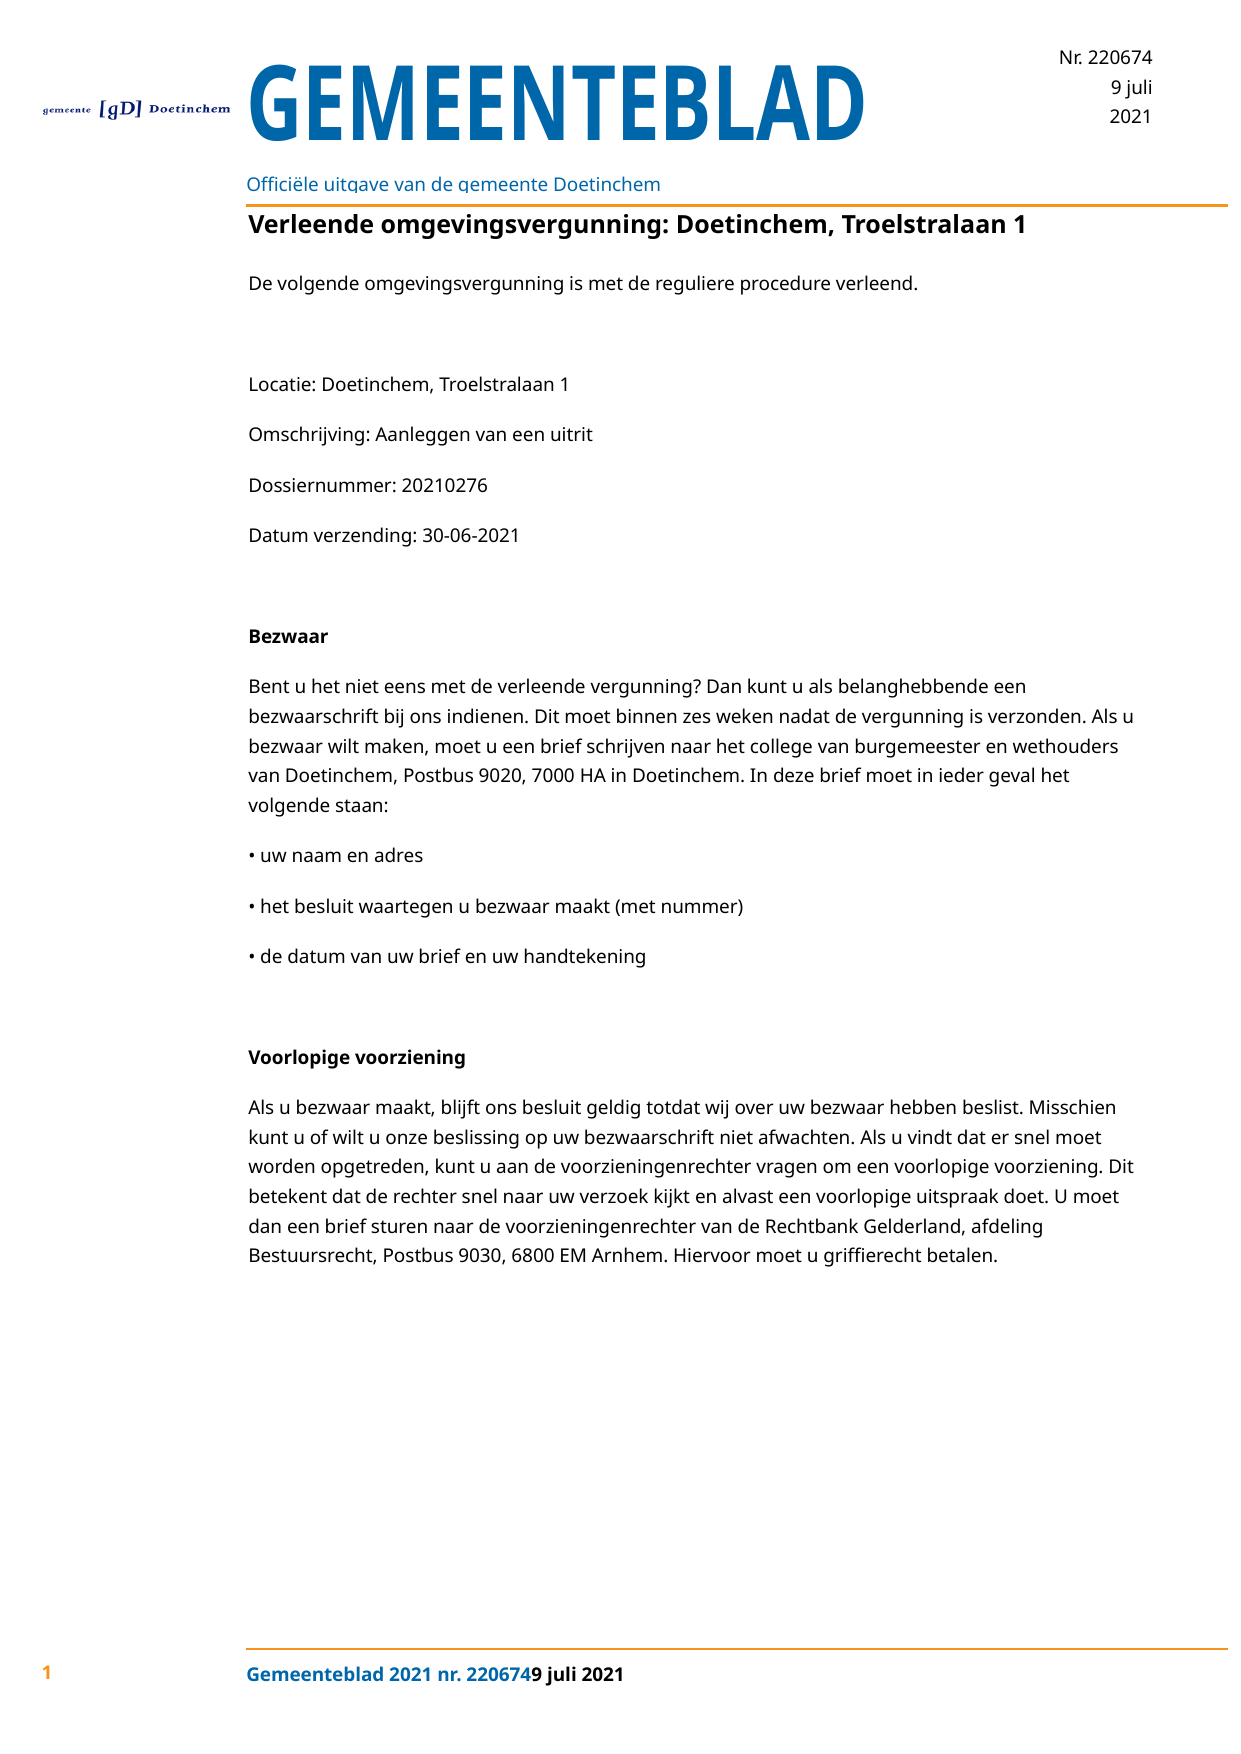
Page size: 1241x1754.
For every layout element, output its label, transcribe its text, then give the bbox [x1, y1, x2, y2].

picture [41, 47, 231, 172]
text • de datum van uw brief en uw handtekening [248, 943, 1152, 969]
text • het besluit waartegen u bezwaar maakt (met nummer) [248, 893, 1152, 918]
text • uw naam en adres [248, 842, 1152, 868]
text Locatie: Doetinchem, Troelstralaan 1 [248, 371, 1152, 397]
text Bezwaar [248, 623, 1152, 649]
text Verleende omgevingsvergunning: Doetinchem, Troelstralaan 1 [248, 207, 1152, 241]
text Voorlopige voorziening [248, 1044, 1152, 1070]
text Omschrijving: Aanleggen van een uitrit [248, 422, 1152, 447]
text Datum verzending: 30-06-2021 [248, 522, 1152, 548]
text Bent u het niet eens met de verleende vergunning? Dan kunt u als belanghebbende een bezwaarschrift bij ons indienen. Dit moet binnen zes weken nadat de vergunning is verzonden. Als u bezwaar wilt maken, moet u een brief schrijven naar het college van burgemeester en wethouders van Doetinchem, Postbus 9020, 7000 HA in Doetinchem. In deze brief moet in ieder geval het volgende staan: [248, 674, 1152, 818]
text Dossiernummer: 20210276 [248, 472, 1152, 498]
text Als u bezwaar maakt, blijft ons besluit geldig totdat wij over uw bezwaar hebben beslist. Misschien kunt u of wilt u onze beslissing op uw bezwaarschrift niet afwachten. Als u vindt dat er snel moet worden opgetreden, kunt u aan de voorzieningenrechter vragen om een voorlopige voorziening. Dit betekent dat de rechter snel naar uw verzoek kijkt en alvast een voorlopige uitspraak doet. U moet dan een brief sturen naar de voorzieningenrechter van de Rechtbank Gelderland, afdeling Bestuursrecht, Postbus 9030, 6800 EM Arnhem. Hiervoor moet u griffierecht betalen. [248, 1094, 1152, 1268]
text De volgende omgevingsvergunning is met de reguliere procedure verleend. [248, 270, 1152, 296]
